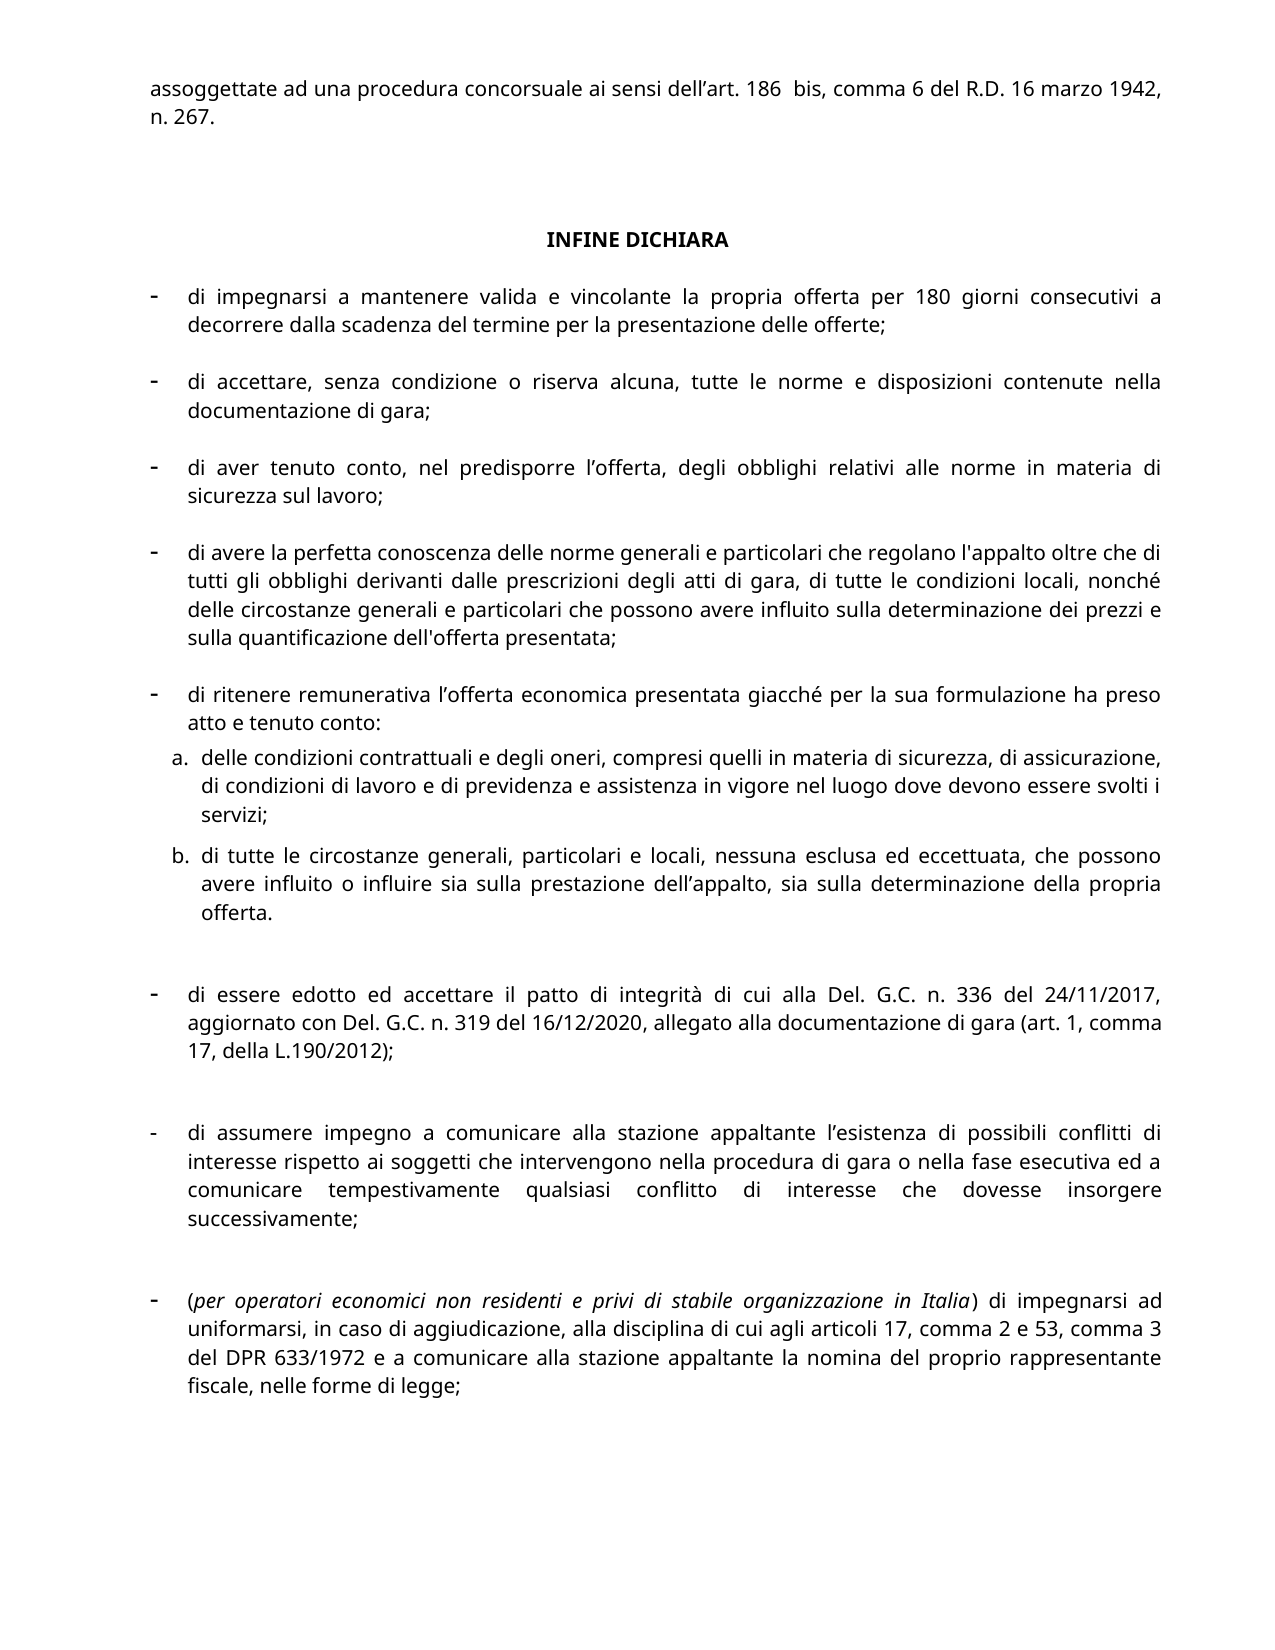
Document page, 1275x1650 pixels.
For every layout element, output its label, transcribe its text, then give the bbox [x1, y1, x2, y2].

list delle condizioni contrattuali e degli oneri, compresi quelli in materia di sicurezza, di assicurazione, di condizioni di lavoro e di previdenza e assistenza in vigore nel luogo dove devono essere svolti i servizi; [171, 743, 1163, 828]
list di essere edotto ed accettare il patto di integrità di cui alla Del. G.C. n. 336 del 24/11/2017, aggiornato con Del. G.C. n. 319 del 16/12/2020, allegato alla documentazione di gara (art. 1, comma 17, della L.190/2012); [150, 980, 1163, 1065]
list di ritenere remunerativa l’offerta economica presentata giacché per la sua formulazione ha preso atto e tenuto conto: [150, 680, 1163, 737]
text INFINE DICHIARA [112, 225, 1163, 253]
list di assumere impegno a comunicare alla stazione appaltante l’esistenza di possibili conflitti di interesse rispetto ai soggetti che intervengono nella procedura di gara o nella fase esecutiva ed a comunicare tempestivamente qualsiasi conflitto di interesse che dovesse insorgere successivamente; [150, 1118, 1163, 1232]
list di impegnarsi a mantenere valida e vincolante la propria offerta per 180 giorni consecutivi a decorrere dalla scadenza del termine per la presentazione delle offerte; [150, 282, 1163, 339]
list (per operatori economici non residenti e privi di stabile organizzazione in Italia) di impegnarsi ad uniformarsi, in caso di aggiudicazione, alla disciplina di cui agli articoli 17, comma 2 e 53, comma 3 del DPR 633/1972 e a comunicare alla stazione appaltante la nomina del proprio rappresentante fiscale, nelle forme di legge; [150, 1286, 1163, 1399]
list di accettare, senza condizione o riserva alcuna, tutte le norme e disposizioni contenute nella documentazione di gara; [150, 367, 1163, 424]
list di aver tenuto conto, nel predisporre l’offerta, degli obblighi relativi alle norme in materia di sicurezza sul lavoro; [150, 453, 1163, 509]
list di tutte le circostanze generali, particolari e locali, nessuna esclusa ed eccettuata, che possono avere influito o influire sia sulla prestazione dell’appalto, sia sulla determinazione della propria offerta. [171, 841, 1163, 926]
list di avere la perfetta conoscenza delle norme generali e particolari che regolano l'appalto oltre che di tutti gli obblighi derivanti dalle prescrizioni degli atti di gara, di tutte le condizioni locali, nonché delle circostanze generali e particolari che possono avere influito sulla determinazione dei prezzi e sulla quantificazione dell'offerta presentata; [150, 538, 1163, 652]
list assoggettate ad una procedura concorsuale ai sensi dell’art. 186 bis, comma 6 del R.D. 16 marzo 1942, n. 267. [112, 74, 1163, 131]
